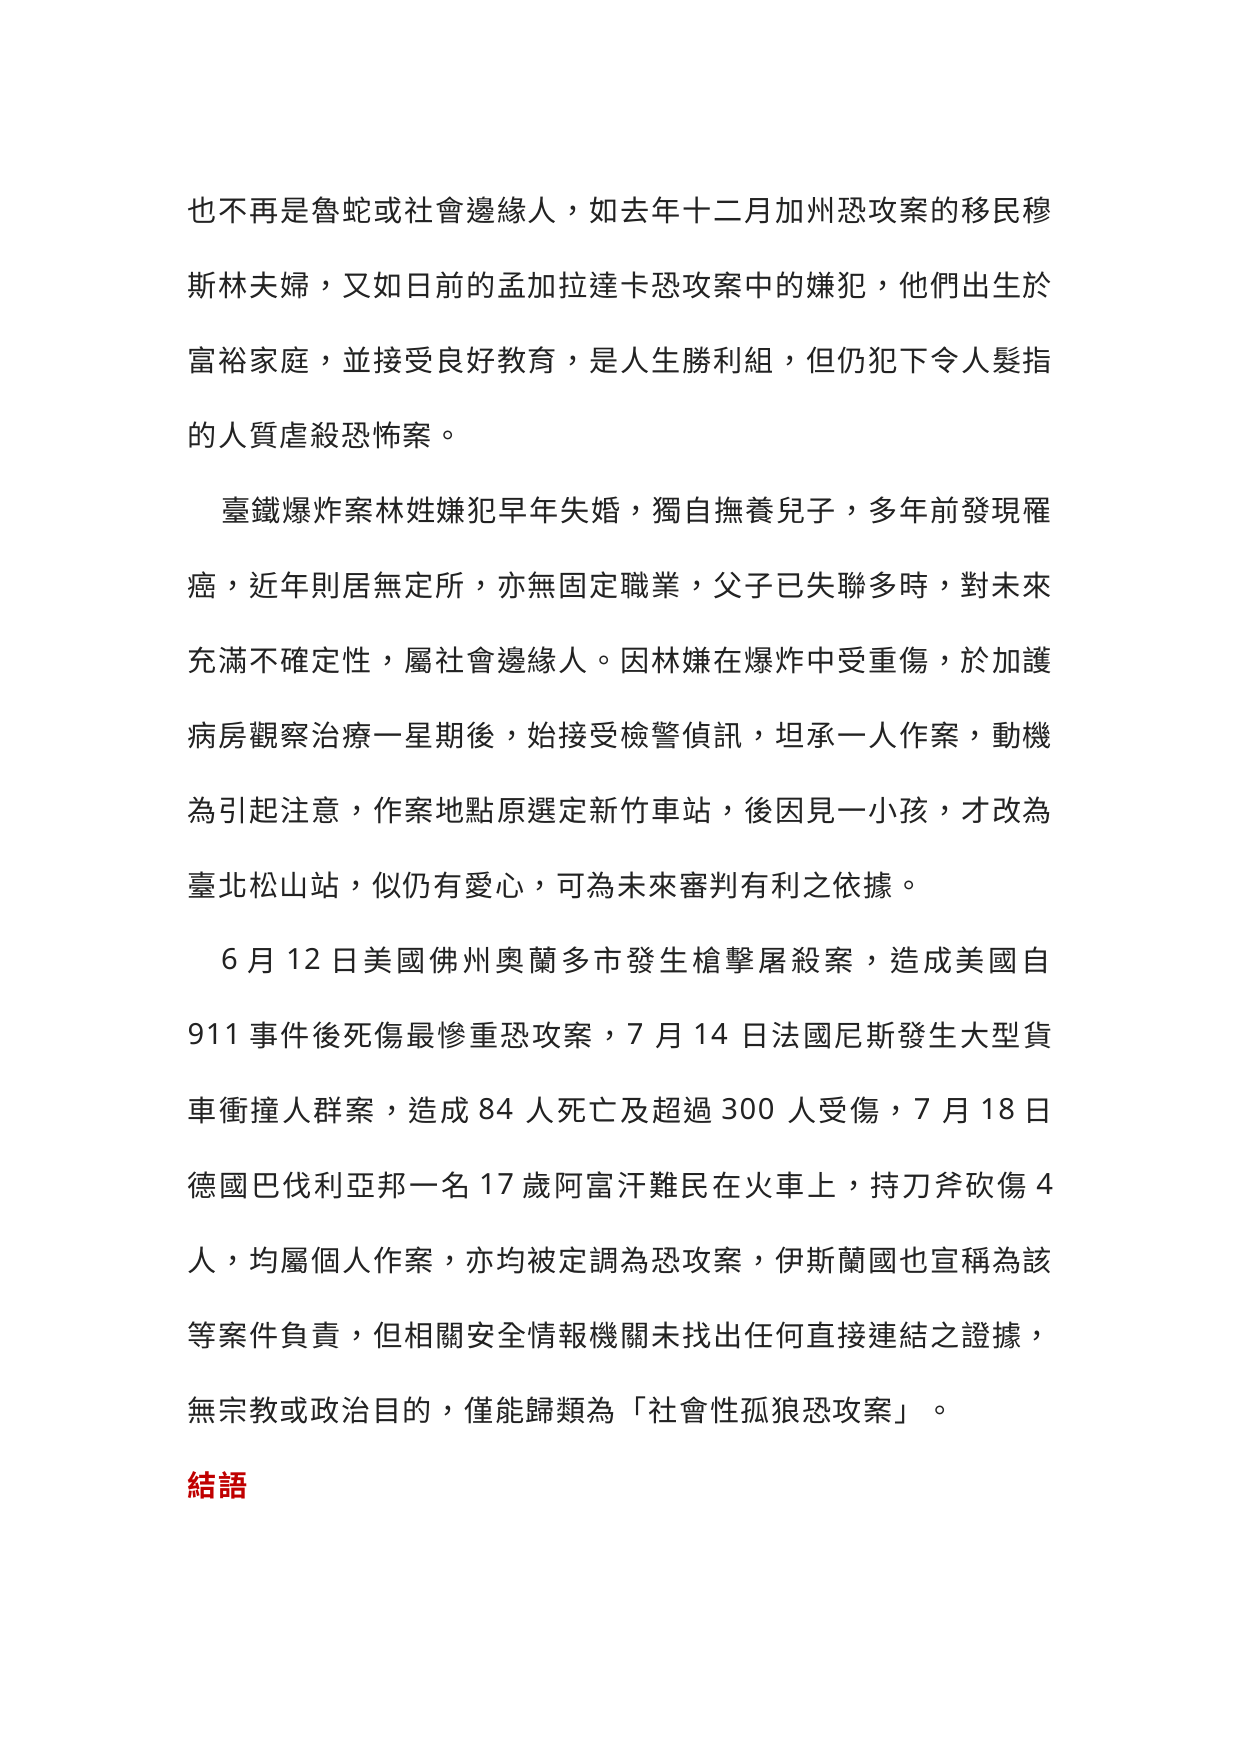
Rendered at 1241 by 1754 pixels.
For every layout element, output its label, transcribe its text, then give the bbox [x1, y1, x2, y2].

text 也不再是魯蛇或社會邊緣人，如去年十二月加州恐攻案的移民穆斯林夫婦，又如日前的孟加拉達卡恐攻案中的嫌犯，他們出生於富裕家庭，並接受良好教育，是人生勝利組，但仍犯下令人髮指的人質虐殺恐怖案。 [187, 164, 1053, 464]
text 臺鐵爆炸案林姓嫌犯早年失婚，獨自撫養兒子，多年前發現罹癌，近年則居無定所，亦無固定職業，父子已失聯多時，對未來充滿不確定性，屬社會邊緣人。因林嫌在爆炸中受重傷，於加護病房觀察治療一星期後，始接受檢警偵訊，坦承一人作案，動機為引起注意，作案地點原選定新竹車站，後因見一小孩，才改為臺北松山站，似仍有愛心，可為未來審判有利之依據。 [187, 464, 1053, 914]
text 結語 [187, 1439, 1053, 1514]
text 6月12日美國佛州奧蘭多市發生槍擊屠殺案，造成美國自911事件後死傷最慘重恐攻案，7 月14 日法國尼斯發生大型貨車衝撞人群案，造成84 人死亡及超過300 人受傷，7 月18日德國巴伐利亞邦一名17歲阿富汗難民在火車上，持刀斧砍傷4人，均屬個人作案，亦均被定調為恐攻案，伊斯蘭國也宣稱為該等案件負責，但相關安全情報機關未找出任何直接連結之證據，無宗教或政治目的，僅能歸類為「社會性孤狼恐攻案」。 [187, 914, 1053, 1439]
